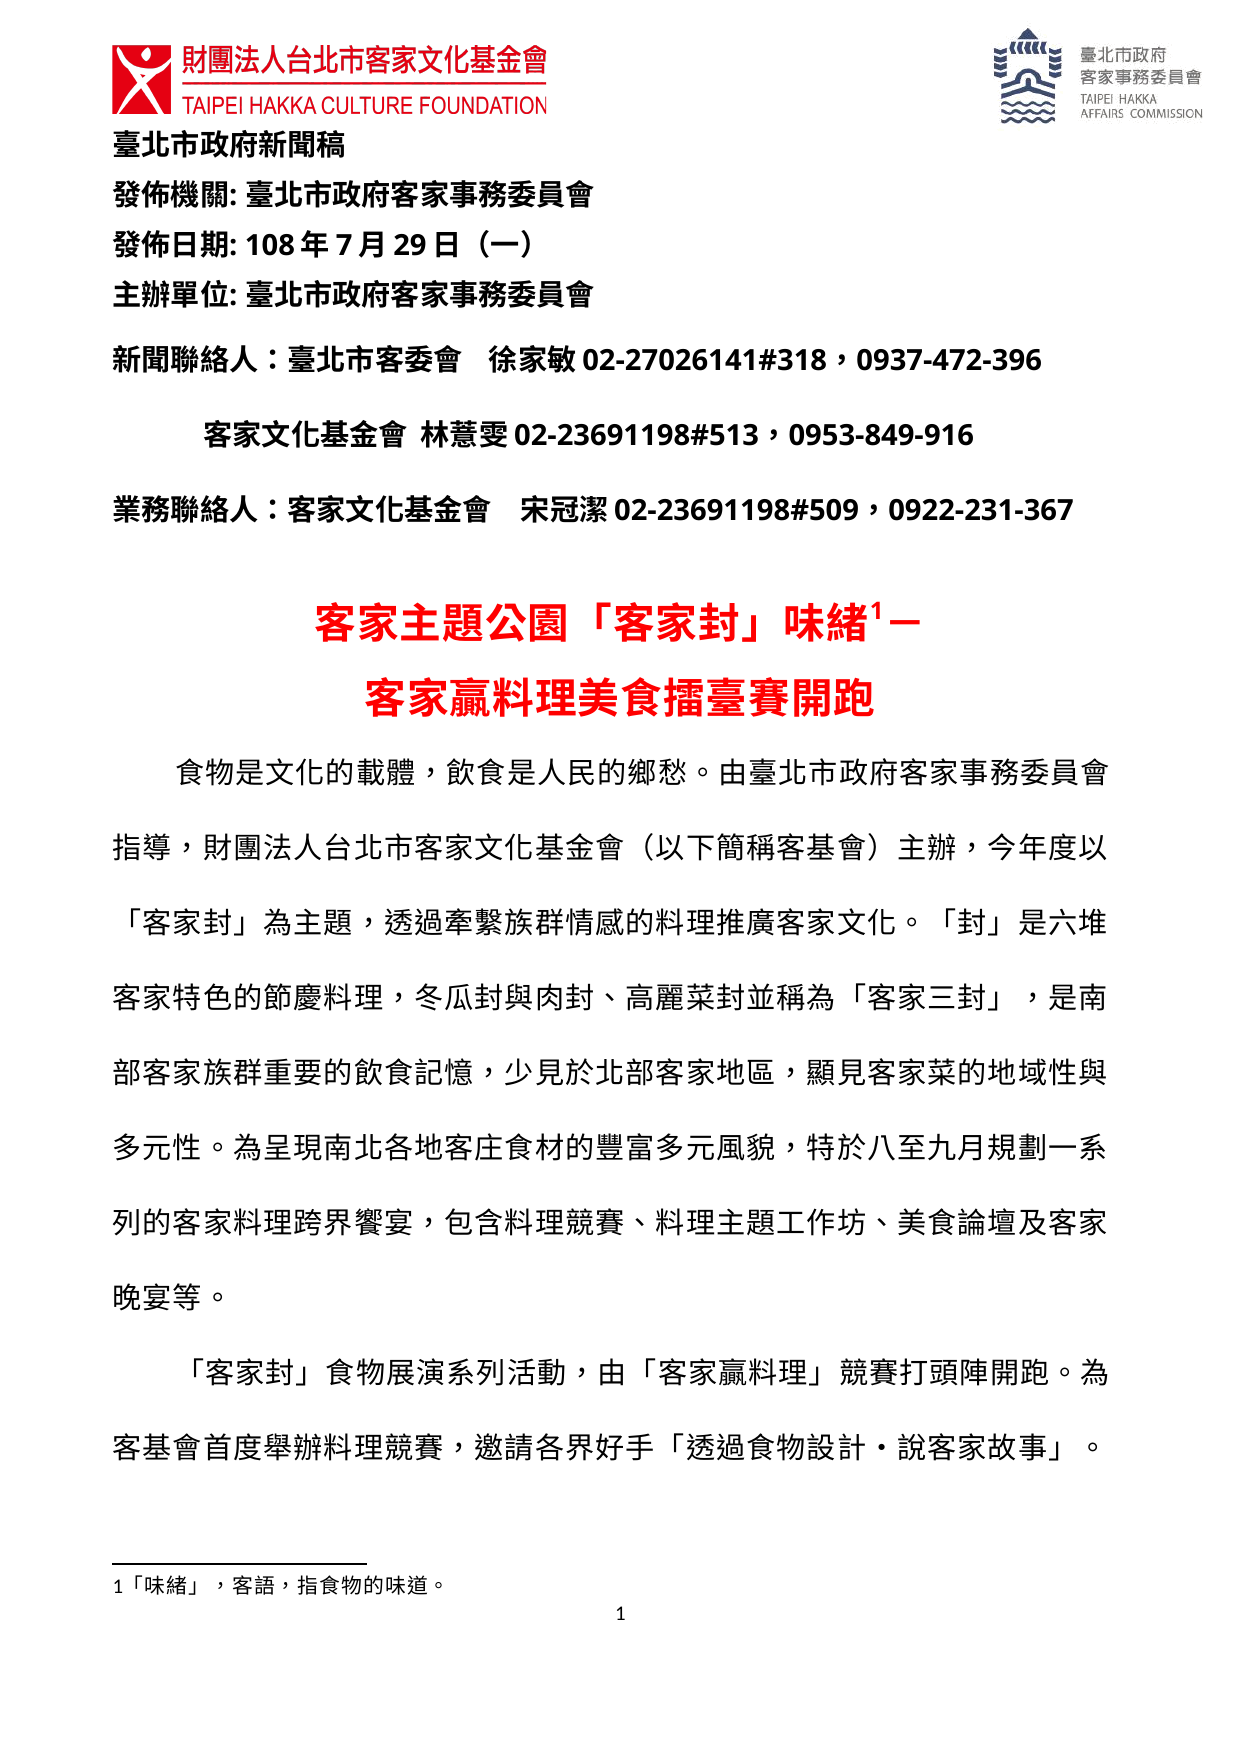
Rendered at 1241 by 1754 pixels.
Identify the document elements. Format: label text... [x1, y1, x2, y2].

text 發佈機關: 臺北市政府客家事務委員會 [112, 164, 1128, 214]
text 「味緒」，客語，指食物的味道。 [112, 1569, 1128, 1600]
text 發佈日期: 108年7月29日（一） [112, 214, 1128, 264]
picture [112, 45, 547, 114]
text 臺北市政府新聞稿 [112, 114, 1128, 164]
text 「客家封」食物展演系列活動，由「客家贏料理」競賽打頭陣開跑。為客基會首度舉辦料理競賽，邀請各界好手「透過食物設計‧說客家故事」。本次競賽既是廚藝比賽，更是客庄食材的食物設計競賽，讓不同年齡層的參賽者，透過食材與烹飪技巧，展演自己與客家飲食的連結與運用，用飲食傳遞故事、用味覺感動人心。「客家封」將客家文化主題公園打造成美食擂台，邀請各界有興趣的朋友，踴躍報名參賽。 [112, 1327, 1128, 1477]
text 新聞聯絡人：臺北市客委會 徐家敏02-27026141#318，0937-472-396 [112, 314, 1128, 389]
text 食物是文化的載體，飲食是人民的鄉愁。由臺北市政府客家事務委員會指導，財團法人台北市客家文化基金會（以下簡稱客基會）主辦，今年度以「客家封」為主題，透過牽繫族群情感的料理推廣客家文化。「封」是六堆客家特色的節慶料理，冬瓜封與肉封、高麗菜封並稱為「客家三封」，是南部客家族群重要的飲食記憶，少見於北部客家地區，顯見客家菜的地域性與多元性。為呈現南北各地客庄食材的豐富多元風貌，特於八至九月規劃一系列的客家料理跨界饗宴，包含料理競賽、料理主題工作坊、美食論壇及客家晚宴等。 [112, 727, 1128, 1327]
text 客家贏料理美食擂臺賽開跑 [112, 652, 1128, 727]
text 主辦單位: 臺北市政府客家事務委員會 [112, 264, 1128, 314]
text 客家主題公園「客家封」味緒－ [112, 577, 1128, 652]
text 客家文化基金會 林薏雯02-23691198#513，0953-849-916 [112, 389, 1128, 464]
text 業務聯絡人：客家文化基金會 宋冠潔02-23691198#509，0922-231-367 [112, 464, 1128, 539]
picture [961, 0, 1233, 157]
